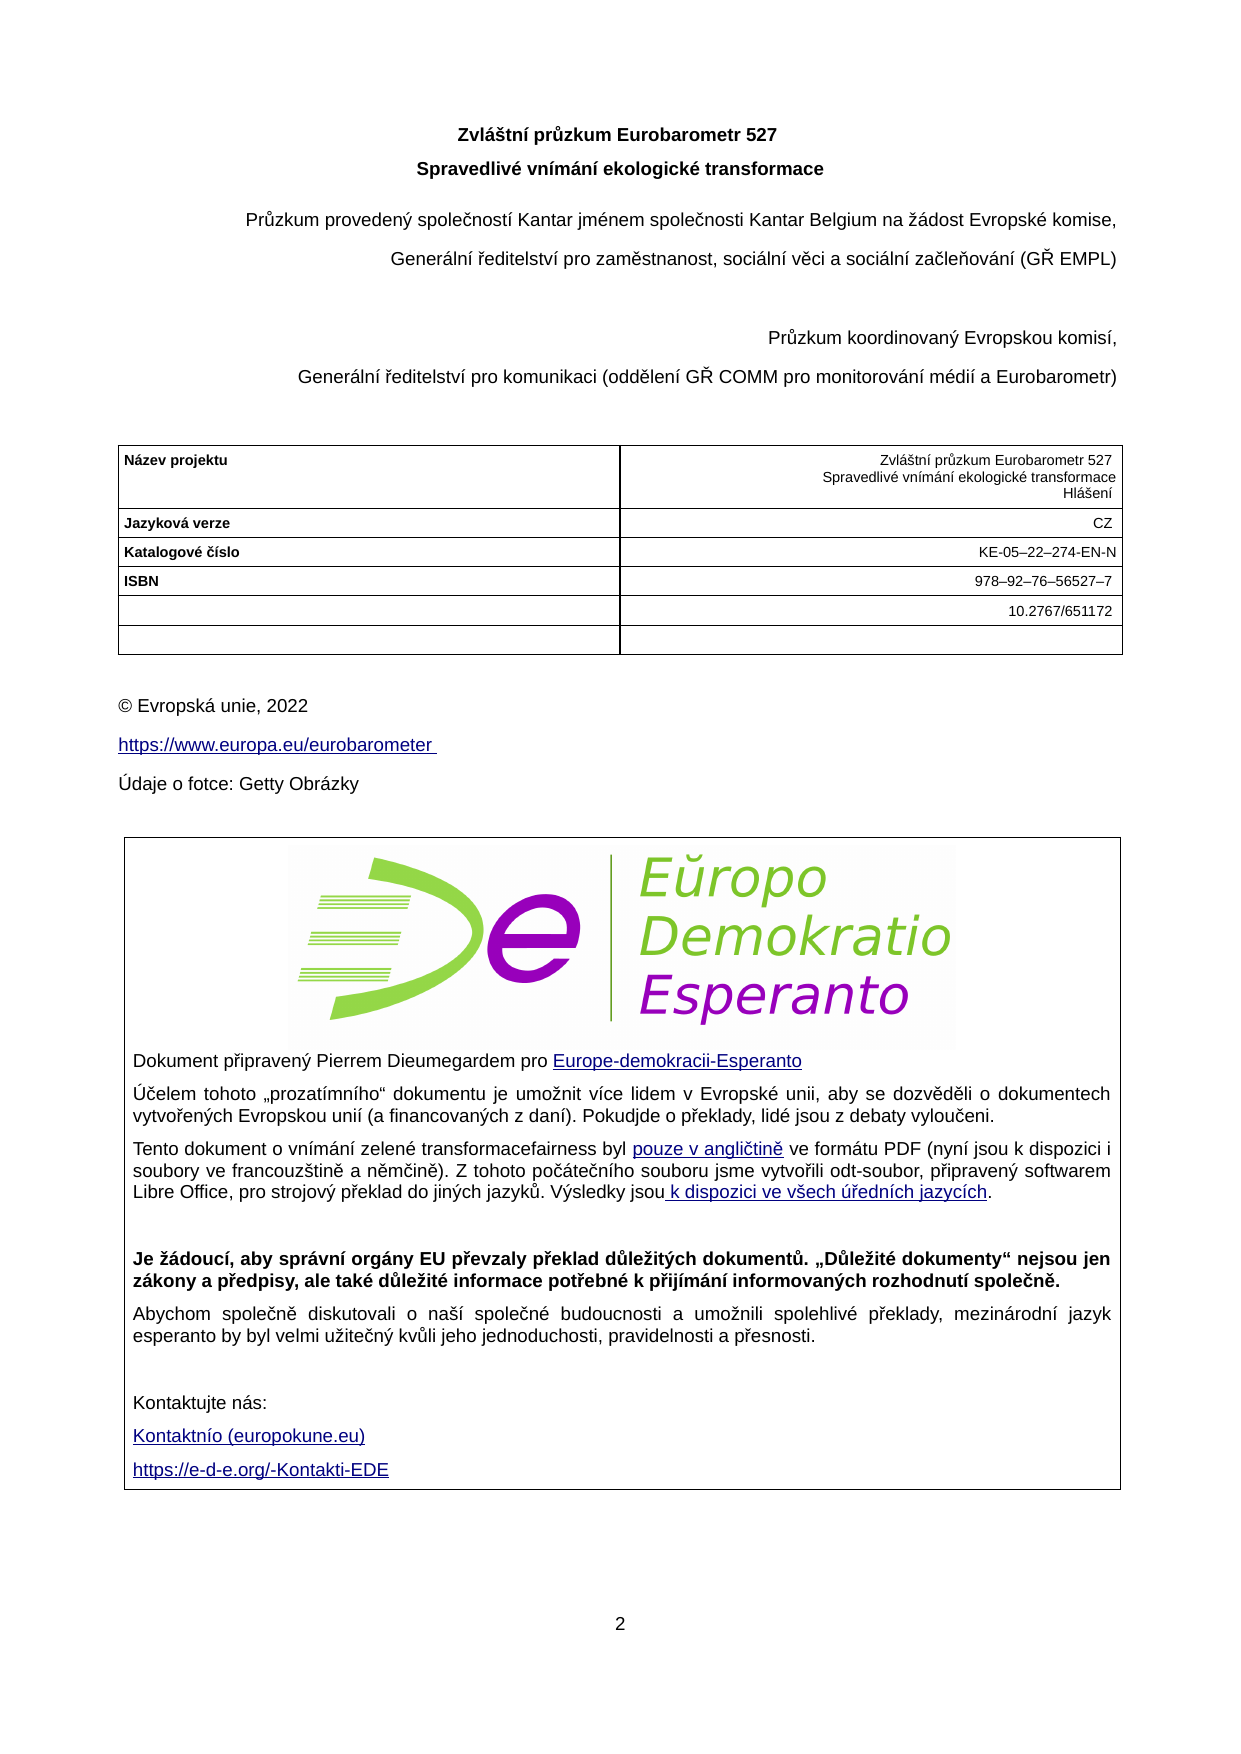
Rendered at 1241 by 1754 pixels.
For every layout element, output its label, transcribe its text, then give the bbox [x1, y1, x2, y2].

table_cell Katalogové číslo [119, 538, 619, 566]
text Je žádoucí, aby správní orgány EU převzaly překlad důležitých dokumentů. „Důležité dokumenty“ nejsou jen zákony a předpisy, ale také důležité informace potřebné k přijímání informovaných rozhodnutí společně. [133, 1248, 1112, 1291]
text Údaje o fotce: Getty Obrázky [118, 773, 1122, 795]
text Generální ředitelství pro zaměstnanost, sociální věci a sociální začleňování (GŘ EMPL) [118, 248, 1122, 269]
picture [288, 845, 956, 1050]
table_header Název projektu [119, 446, 619, 508]
text Generální ředitelství pro komunikaci (oddělení GŘ COMM pro monitorování médií a Eurobarometr) [118, 366, 1122, 388]
text Účelem tohoto „prozatímního“ dokumentu je umožnit více lidem v Evropské unii, aby se dozvěděli o dokumentech vytvořených Evropskou unií (a financovaných z daní). Pokudjde o překlady, lidé jsou z debaty vyloučeni. [133, 1083, 1112, 1126]
table_cell Jazyková verze [119, 509, 619, 537]
text Dokument připravený Pierrem Dieumegardem pro Europe-demokracii-Esperanto [133, 852, 1112, 1071]
text Průzkum koordinovaný Evropskou komisí, [118, 327, 1122, 348]
text Kontaktnío (europokune.eu) [133, 1425, 1112, 1447]
table_cell 978–92–76–56527–7 [621, 567, 1122, 595]
table_cell [621, 626, 1122, 654]
table_cell [119, 596, 619, 625]
text https://e-d-e.org/-Kontakti-EDE [133, 1458, 1112, 1480]
table_cell [119, 626, 619, 654]
table_header Zvláštní průzkum Eurobarometr 527 Spravedlivé vnímání ekologické transformace Hlášení [621, 446, 1122, 508]
text Kontaktujte nás: [133, 1392, 1112, 1413]
text [125, 838, 1120, 1489]
text Průzkum provedený společností Kantar jménem společnosti Kantar Belgium na žádost Evropské komise, [118, 208, 1122, 230]
table_cell CZ [621, 509, 1122, 537]
text https://www.europa.eu/eurobarometer [118, 734, 1122, 755]
table_cell 10.2767/651172 [621, 596, 1122, 625]
table_cell KE-05–22–274-EN-N [621, 538, 1122, 566]
text © Evropská unie, 2022 [118, 694, 1122, 716]
text Tento dokument o vnímání zelené transformacefairness byl pouze v angličtině ve formátu PDF (nyní jsou k dispozici i soubory ve francouzštině a němčině). Z tohoto počátečního souboru jsme vytvořili odt-soubor, připravený softwarem Libre Office, pro strojový překlad do jiných jazyků. Výsledky jsou k dispozici ve všech úředních jazycích. [133, 1138, 1112, 1203]
text Abychom společně diskutovali o naší společné budoucnosti a umožnili spolehlivé překlady, mezinárodní jazyk esperanto by byl velmi užitečný kvůli jeho jednoduchosti, pravidelnosti a přesnosti. [133, 1303, 1112, 1346]
table_cell ISBN [119, 567, 619, 595]
